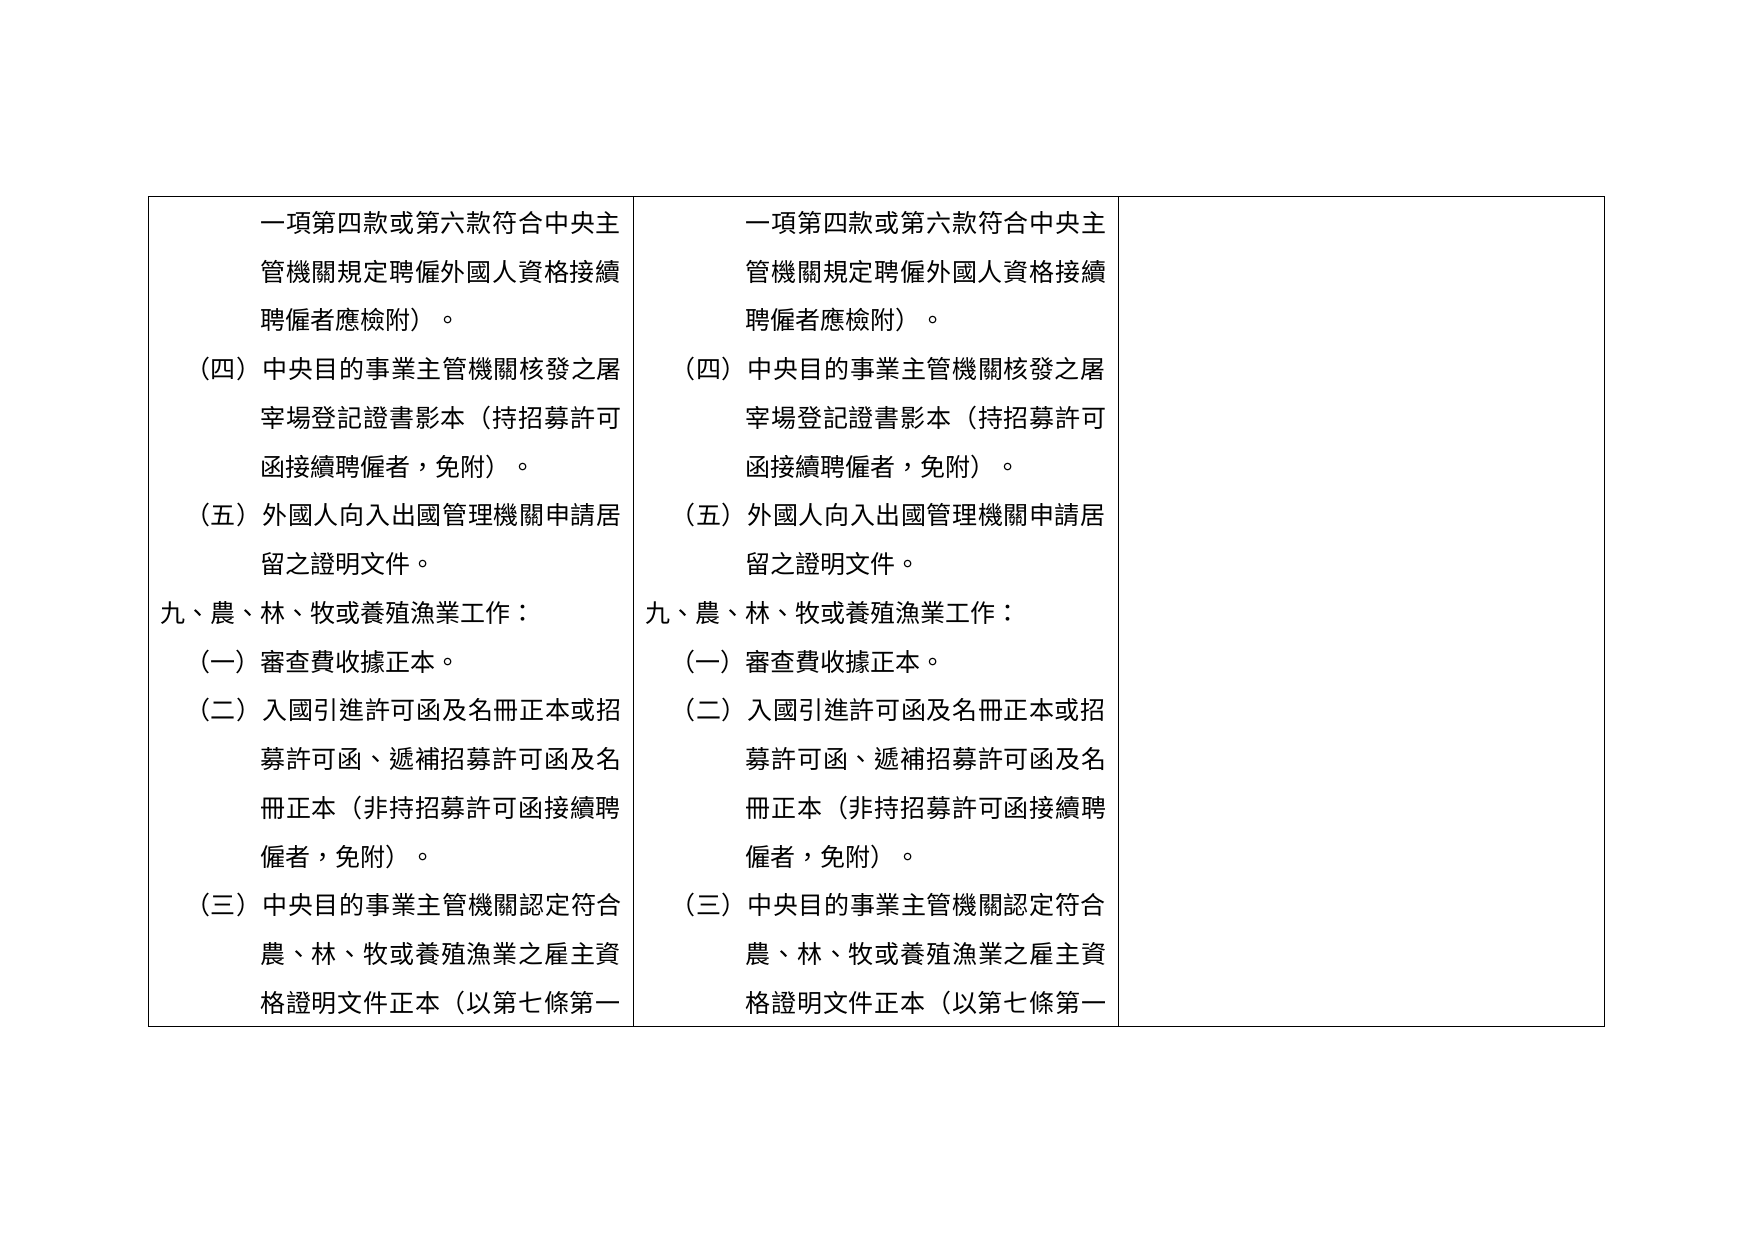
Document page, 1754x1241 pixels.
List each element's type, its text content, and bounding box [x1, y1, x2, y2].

table_cell 一項第四款或第六款符合中央主管機關規定聘僱外國人資格接續聘僱者應檢附）。 （四）中央目的事業主管機關核發之屠宰場登記證書影本（持招募許可函接續聘僱者，免附）。 （五）外國人向入出國管理機關申請居留之證明文件。 九、農、林、牧或養殖漁業工作： （一）審查費收據正本。 （二）入國引進許可函及名冊正本或招募許可函、遞補招募許可函及名冊正本（非持招募許可函接續聘僱者，免附）。 （三）中央目的事業主管機關認定符合農、林、牧或養殖漁業之雇主資格證明文件正本（以第七條第一 [149, 197, 633, 1026]
table_cell 一項第四款或第六款符合中央主管機關規定聘僱外國人資格接續聘僱者應檢附）。 （四）中央目的事業主管機關核發之屠宰場登記證書影本（持招募許可函接續聘僱者，免附）。 （五）外國人向入出國管理機關申請居留之證明文件。 九、農、林、牧或養殖漁業工作： （一）審查費收據正本。 （二）入國引進許可函及名冊正本或招募許可函、遞補招募許可函及名冊正本（非持招募許可函接續聘僱者，免附）。 （三）中央目的事業主管機關認定符合農、林、牧或養殖漁業之雇主資格證明文件正本（以第七條第一 [634, 197, 1118, 1026]
table_cell [1119, 197, 1604, 1026]
